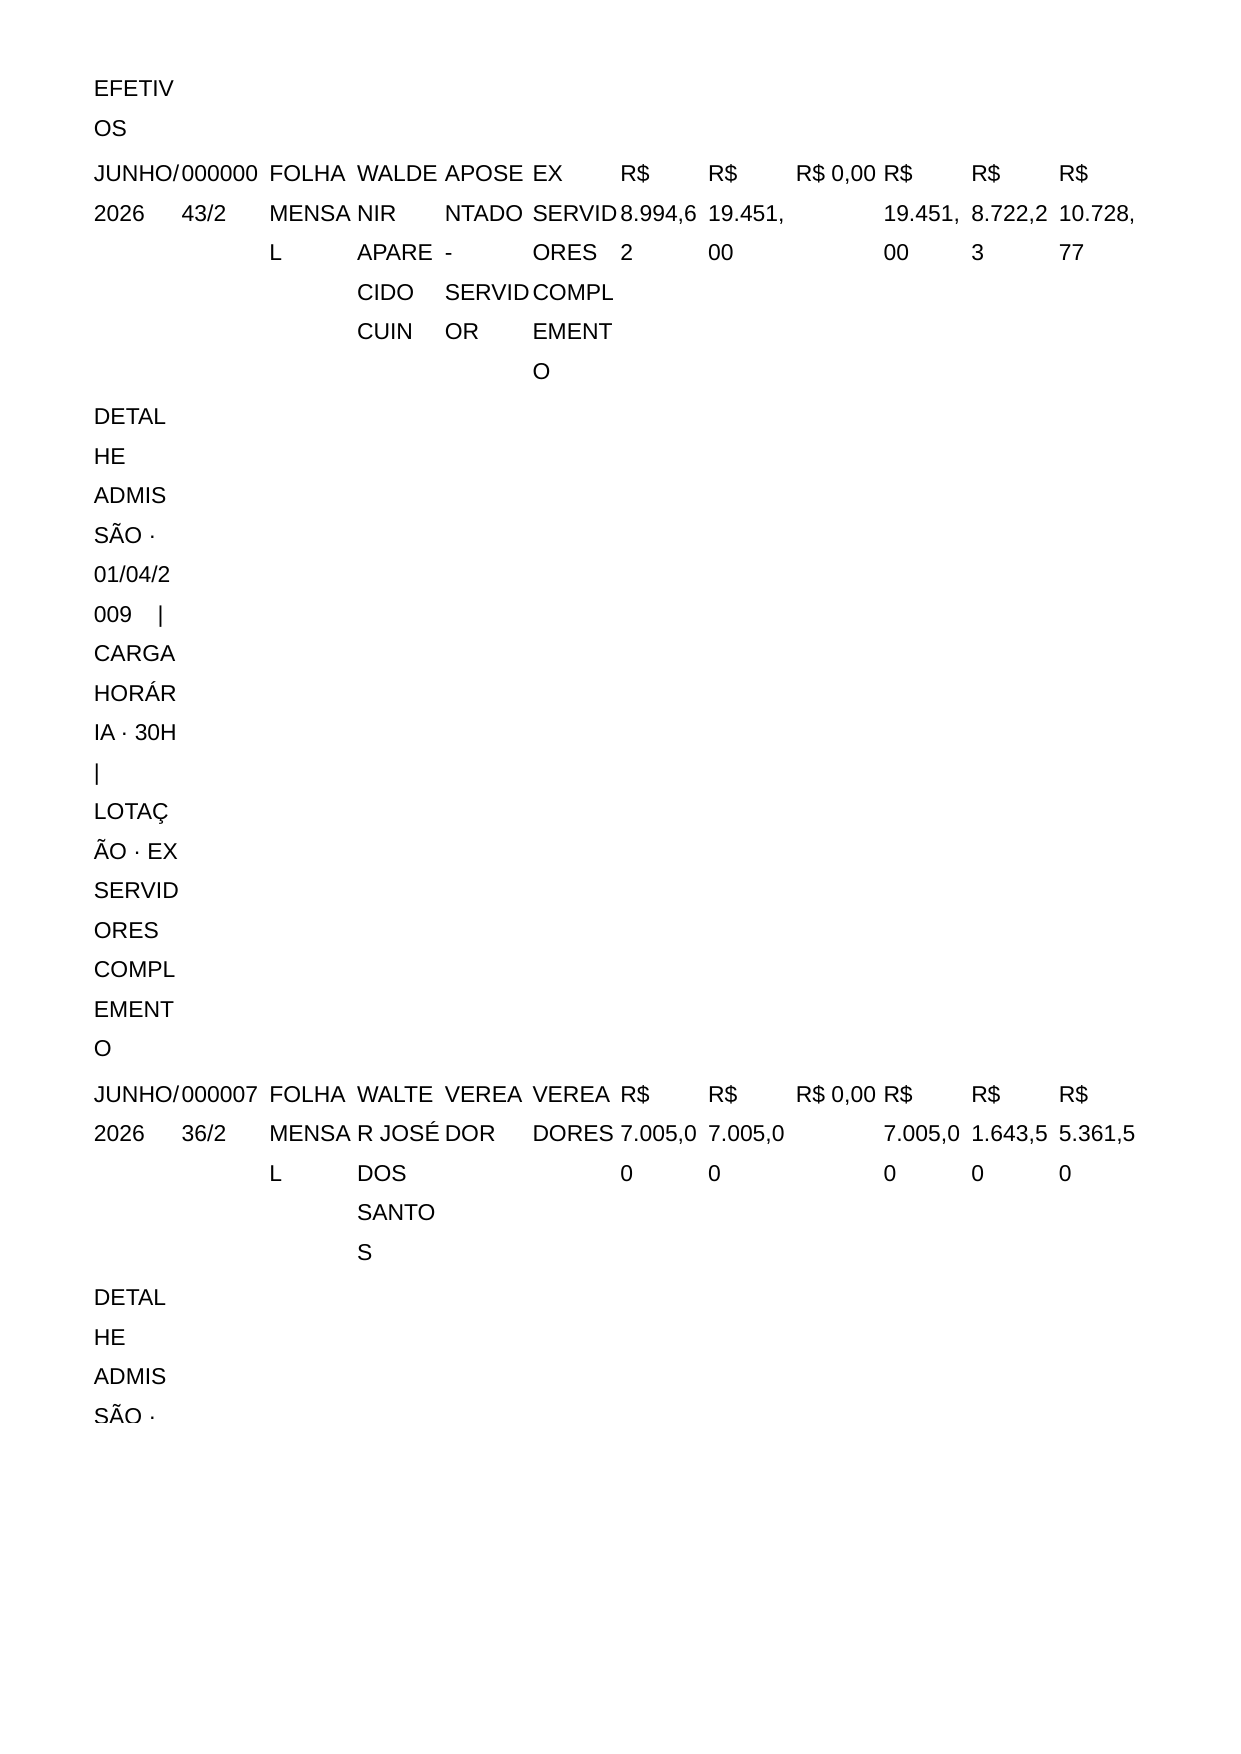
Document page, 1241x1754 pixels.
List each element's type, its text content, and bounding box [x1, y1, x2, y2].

table_cell WALTER JOSÉ DOS SANTOS [357, 1081, 444, 1284]
table_cell R$ 5.361,50 [1059, 1081, 1146, 1284]
table_cell R$ 7.005,00 [708, 1081, 796, 1284]
table_cell DETALHE ADMISSÃO · 01/01/2025 | TEMPO DE SERVIÇO · 1 ANO E 5 MESES | CARGA HORÁRIA · 40H | LOTAÇÃO · VEREADORES [94, 1284, 181, 1423]
table_cell APOSENTADO - SERVIDOR [445, 160, 532, 403]
table_cell EX SERVIDORES COMPLEMENTO [532, 160, 620, 403]
table_cell R$ 1.643,50 [971, 1081, 1059, 1284]
table_cell R$ 0,00 [796, 160, 883, 403]
table_cell FOLHA MENSAL [269, 1081, 357, 1284]
table_cell FOLHA MENSAL [269, 160, 357, 403]
table_cell JUNHO/2026 [94, 1081, 181, 1284]
table_cell EFETIVOS [94, 75, 181, 160]
table_cell R$ 0,00 [796, 1081, 883, 1284]
table_cell R$ 7.005,00 [883, 1081, 971, 1284]
table_cell 00000043/2 [181, 160, 269, 403]
table_cell R$ 10.728,77 [1059, 160, 1146, 403]
table_cell VEREADORES [532, 1081, 620, 1284]
table_cell DETALHE ADMISSÃO · 01/04/2009 | CARGA HORÁRIA · 30H | LOTAÇÃO · EX SERVIDORES COMPLEMENTO [94, 403, 181, 1081]
table_cell R$ 8.722,23 [971, 160, 1059, 403]
table_cell 00000736/2 [181, 1081, 269, 1284]
table_cell R$ 7.005,00 [620, 1081, 708, 1284]
table_cell R$ 19.451,00 [883, 160, 971, 403]
table_cell WALDENIR APARECIDO CUIN [357, 160, 444, 403]
table_cell R$ 19.451,00 [708, 160, 796, 403]
table_cell VEREADOR [445, 1081, 532, 1284]
table_cell JUNHO/2026 [94, 160, 181, 403]
table_cell R$ 8.994,62 [620, 160, 708, 403]
